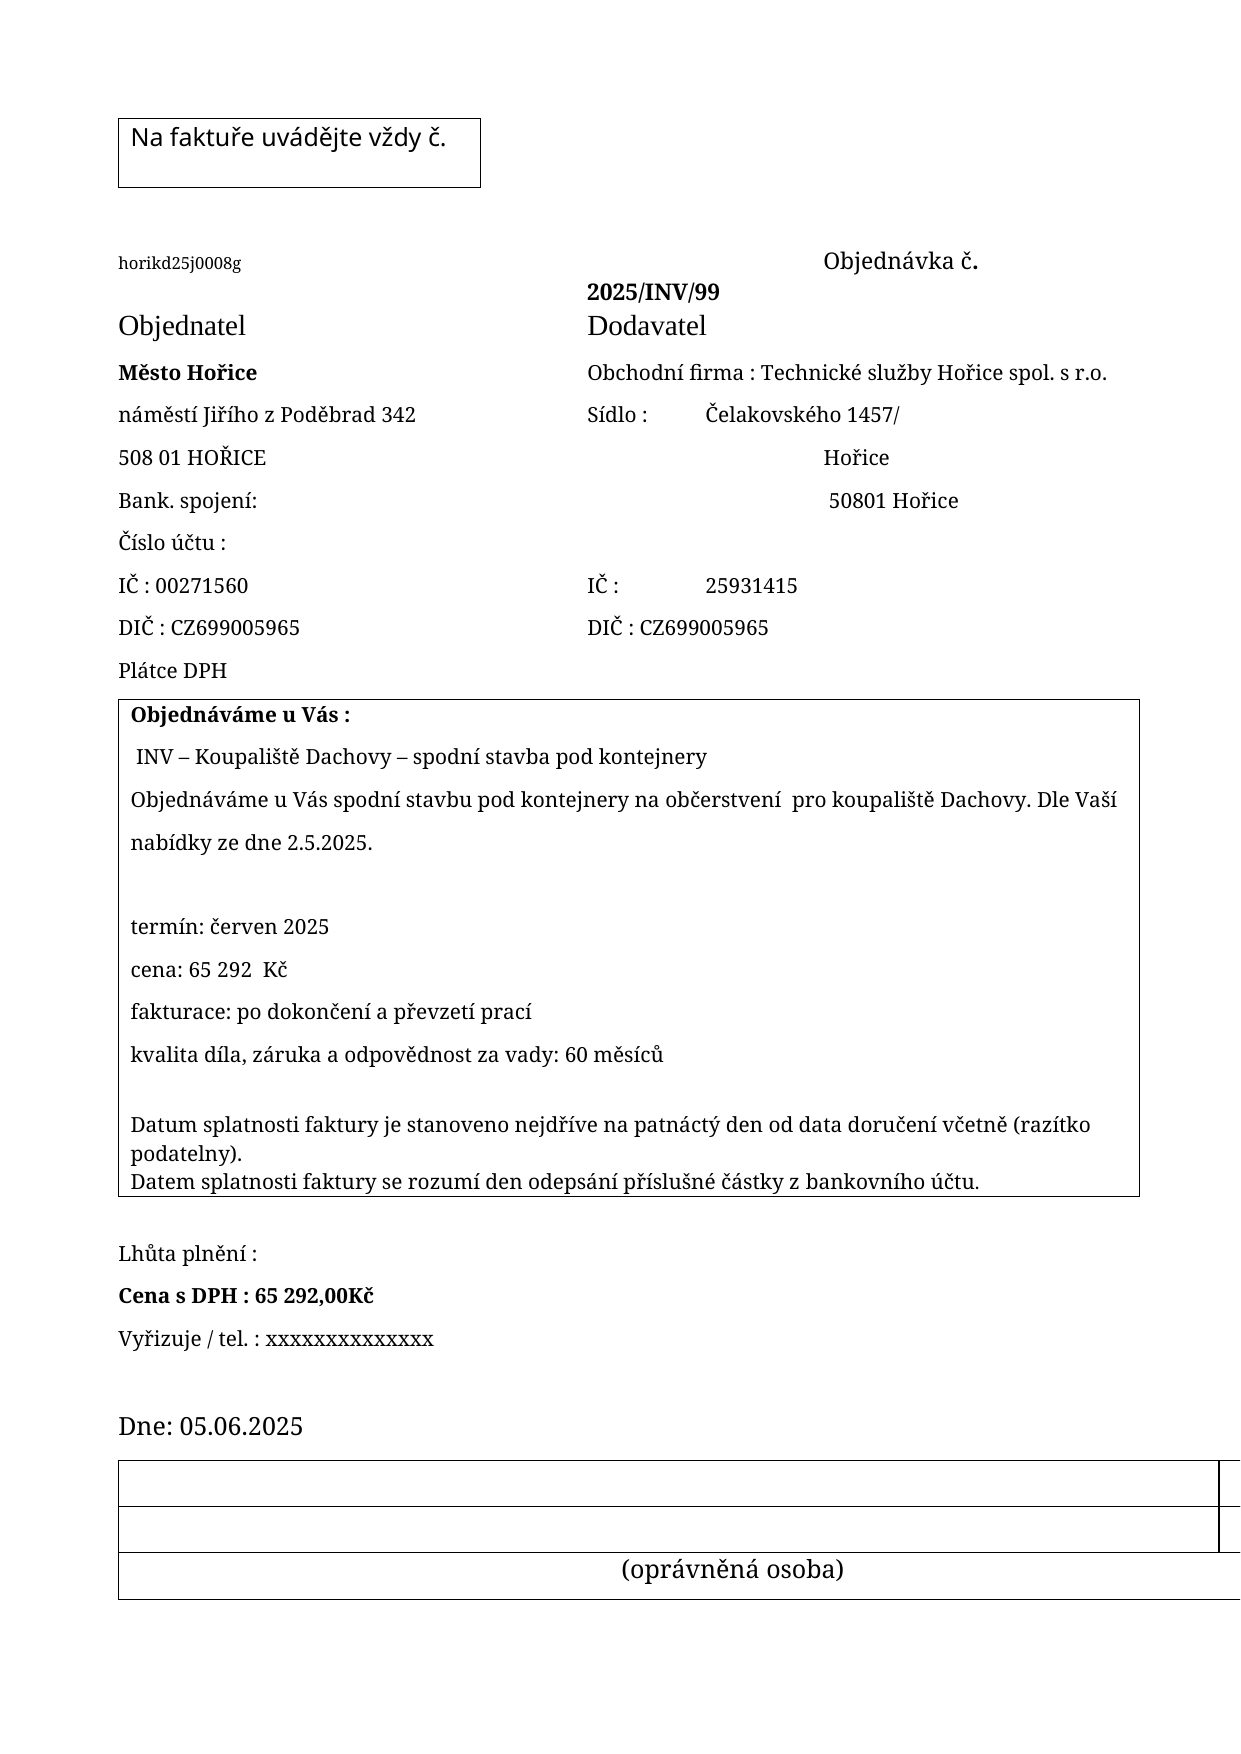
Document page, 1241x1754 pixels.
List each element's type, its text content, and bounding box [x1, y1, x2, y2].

text náměstí Jiřího z Poděbrad 342 Sídlo : Čelakovského 1457/ [118, 401, 1122, 429]
text Cena s DPH : 65 292,00Kč [118, 1282, 1122, 1310]
table_cell [119, 1507, 1218, 1552]
text horikd25j0008g Objednávka č. 2025/INV/99 [118, 245, 1122, 308]
text Bank. spojení: 50801 Hořice [118, 486, 1122, 514]
table_header [1220, 1461, 1240, 1506]
table_cell (oprávněná osoba) [119, 1553, 1240, 1599]
text Lhůta plnění : [118, 1239, 1122, 1267]
text IČ : 00271560 IČ : 25931415 [118, 571, 1122, 599]
text Objednatel Dodavatel [118, 308, 1122, 341]
text Vyřizuje / tel. : xxxxxxxxxxxxxx [118, 1324, 1122, 1353]
text 508 01 HOŘICE Hořice [118, 443, 1122, 472]
table_header Objednáváme u Vás : INV – Koupaliště Dachovy – spodní stavba pod kontejnery Objednáváme u Vás spodní stavbu pod kontejnery na občerstvení pro koupaliště Dachovy. Dle Vaší nabídky ze dne 2.5.2025. termín: červen 2025 cena: 65 292 Kč fakturace: po dokončení a převzetí prací kvalita díla, záruka a odpovědnost za vady: 60 měsíců Datum splatnosti faktury je stanoveno nejdříve na patnáctý den od data doručení včetně (razítko podatelny). Datem splatnosti faktury se rozumí den odepsání příslušné částky z bankovního účtu. [119, 700, 1139, 1196]
table_header Na faktuře uvádějte vždy č. objednávky [119, 119, 480, 187]
text DIČ : CZ699005965 DIČ : CZ699005965 [118, 613, 1122, 642]
table_cell [1220, 1507, 1240, 1552]
text Plátce DPH [118, 656, 1122, 684]
text Dne: 05.06.2025 [118, 1409, 1122, 1443]
text Město Hořice Obchodní firma : Technické služby Hořice spol. s r.o. [118, 358, 1122, 386]
text Číslo účtu : [118, 528, 1122, 557]
table_header [119, 1461, 1218, 1506]
